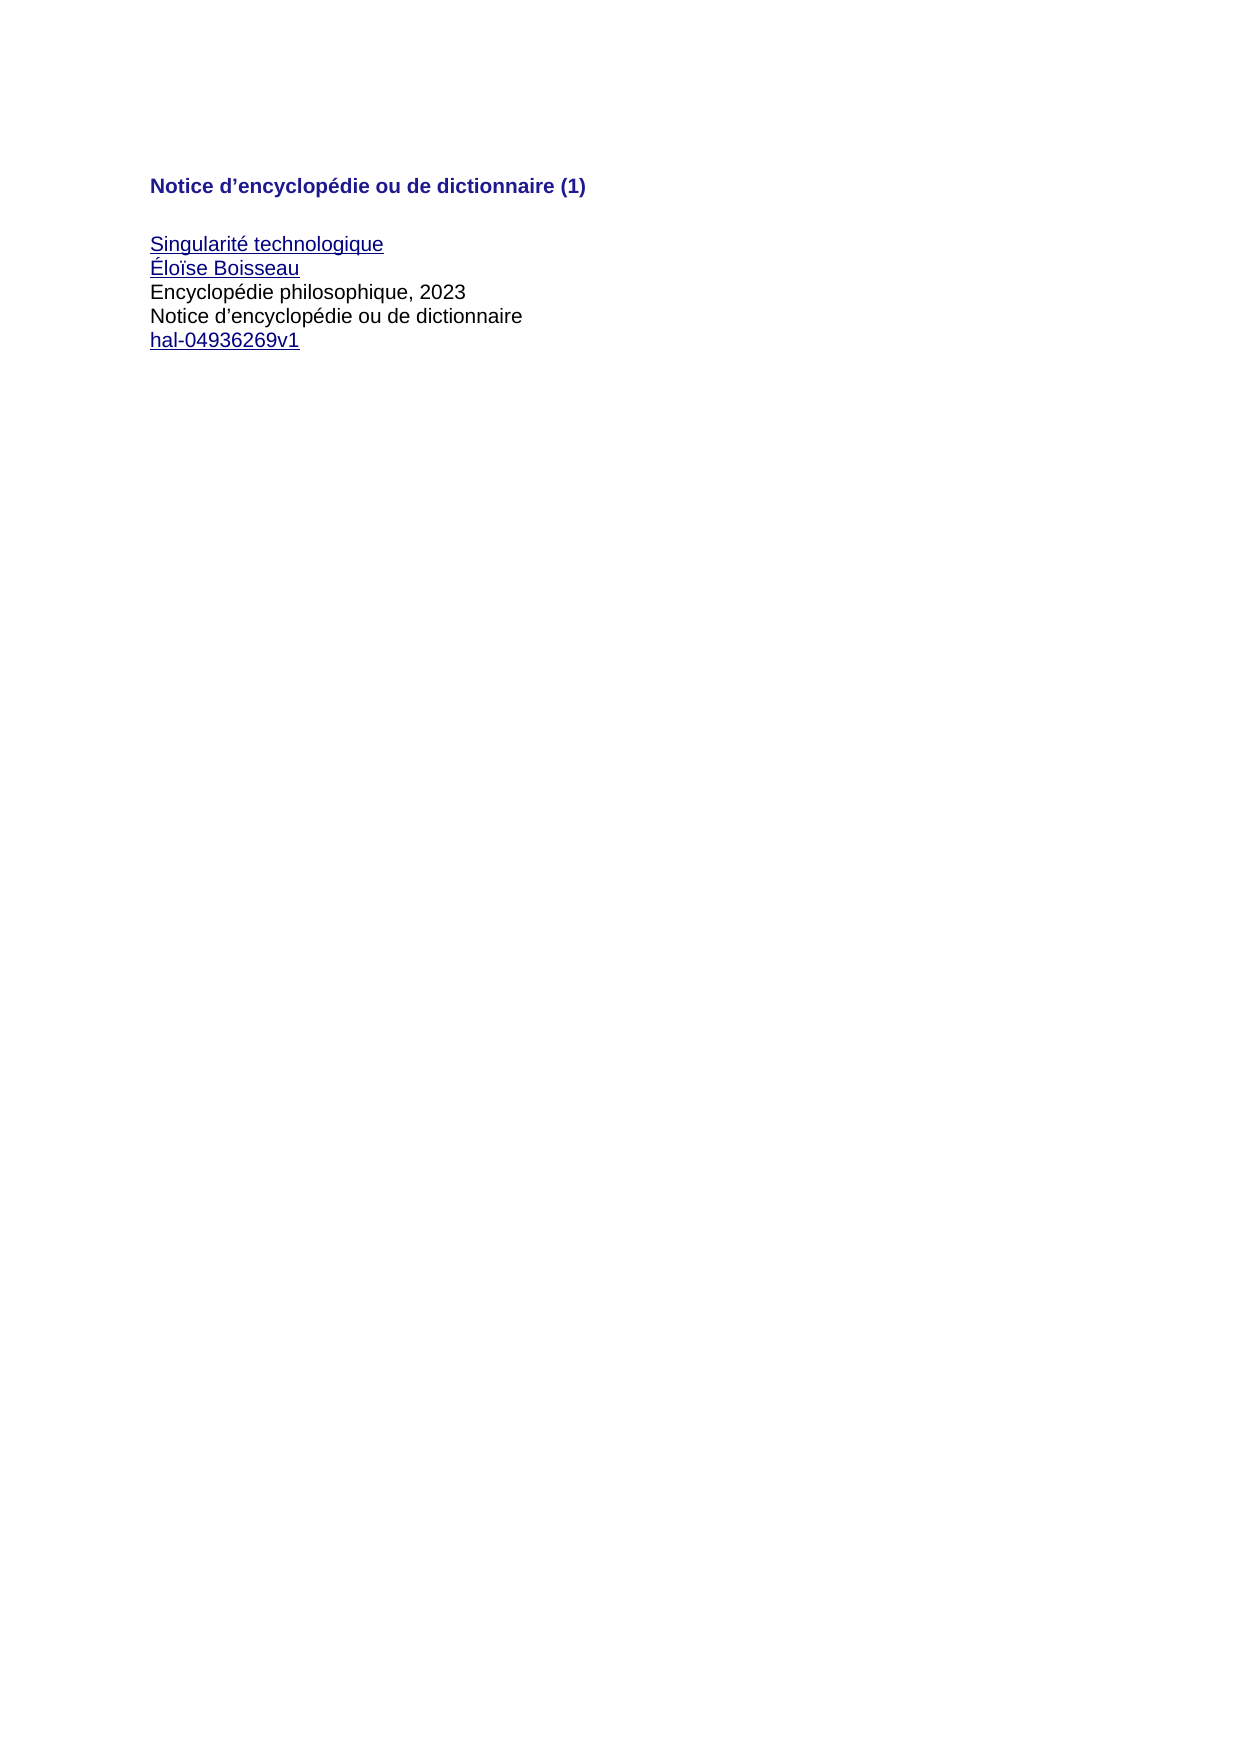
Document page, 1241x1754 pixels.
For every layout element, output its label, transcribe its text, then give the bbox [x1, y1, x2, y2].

subtitle Notice d’encyclopédie ou de dictionnaire (1) [150, 174, 1090, 198]
table_header Singularité technologique Éloïse Boisseau Encyclopédie philosophique, 2023 Notice d’encyclopédie ou de dictionnaire hal-04936269v1 [150, 232, 1090, 352]
